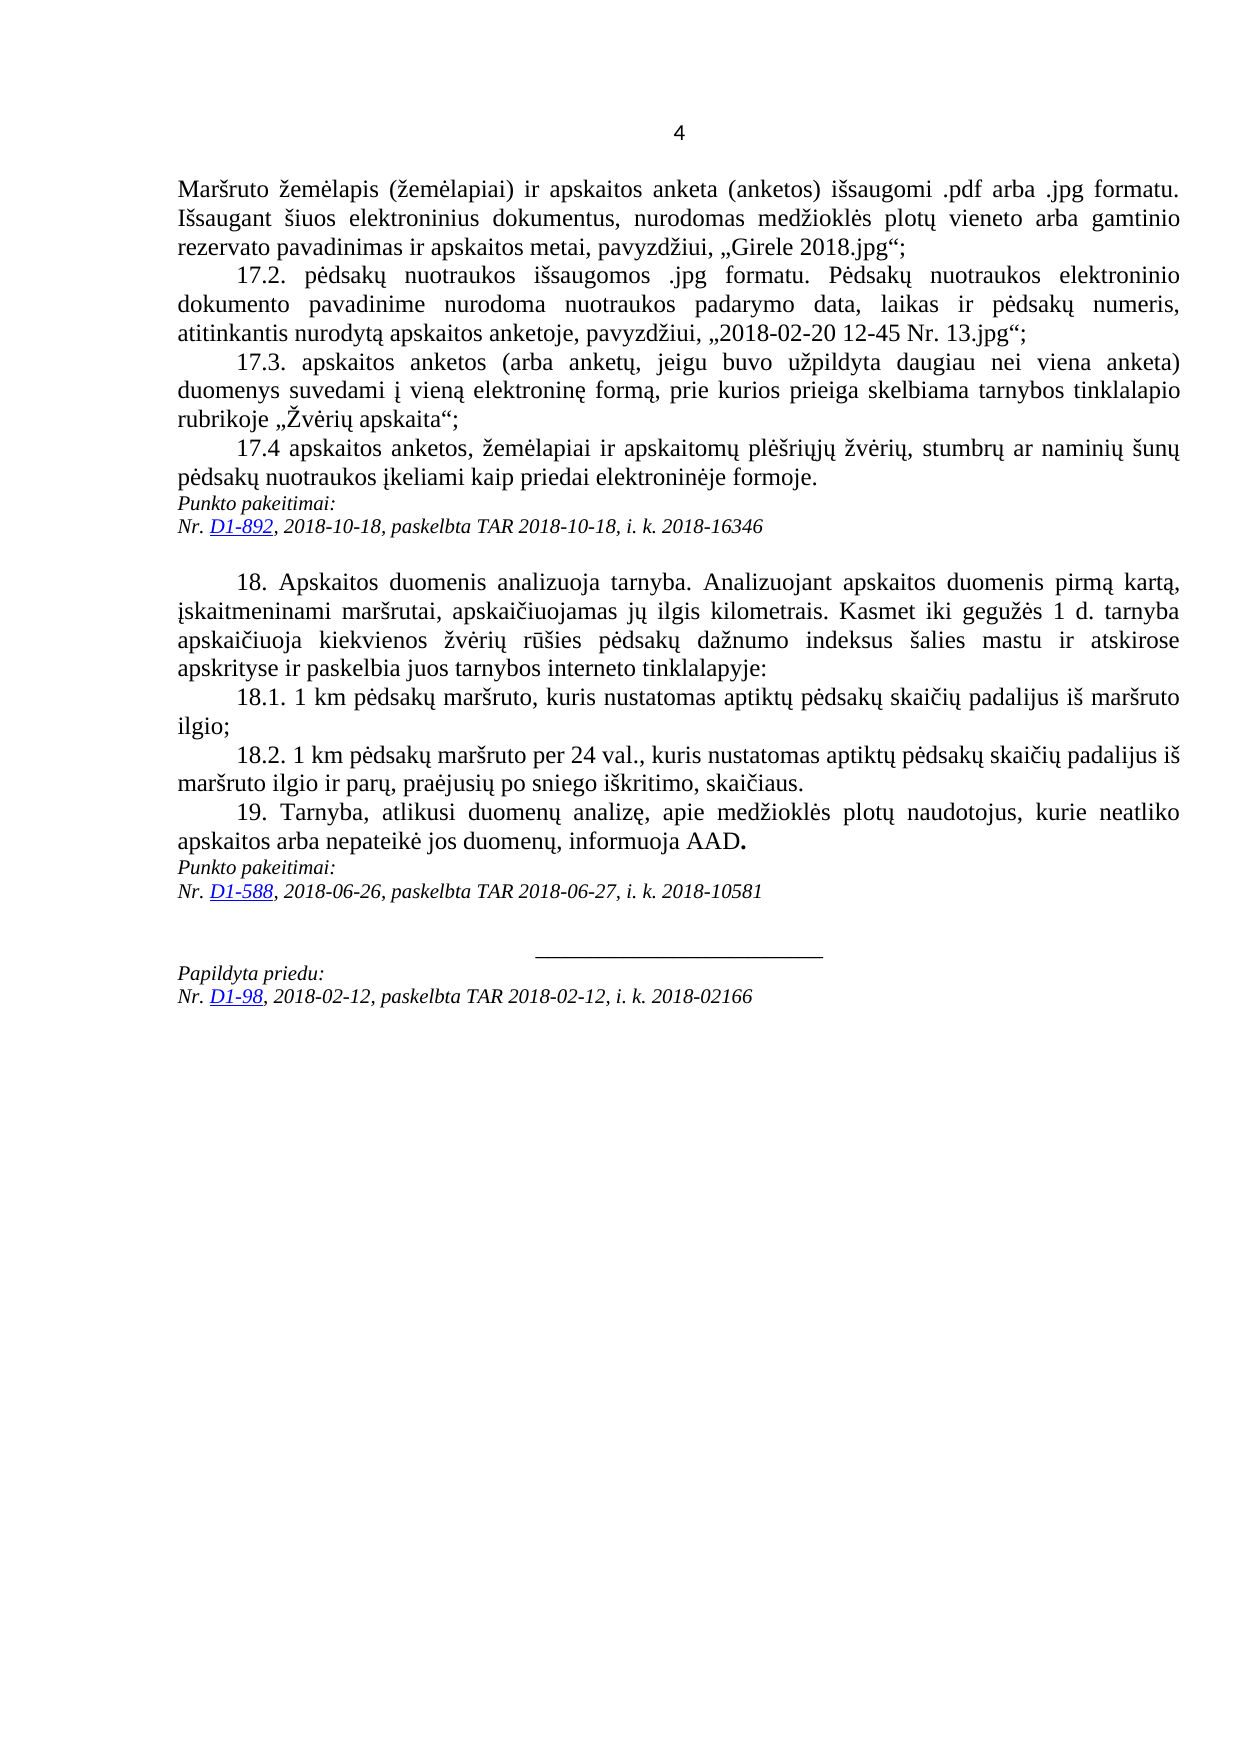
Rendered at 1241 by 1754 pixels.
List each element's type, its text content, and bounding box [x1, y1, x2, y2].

text 18. Apskaitos duomenis analizuoja tarnyba. Analizuojant apskaitos duomenis pirmą kartą, įskaitmeninami maršrutai, apskaičiuojamas jų ilgis kilometrais. Kasmet iki gegužės 1 d. tarnyba apskaičiuoja kiekvienos žvėrių rūšies pėdsakų dažnumo indeksus šalies mastu ir atskirose apskrityse ir paskelbia juos tarnybos interneto tinklalapyje: [177, 567, 1181, 682]
text Punkto pakeitimai: [177, 490, 1181, 514]
text Punkto pakeitimai: [177, 855, 1181, 879]
text 17.2. pėdsakų nuotraukos išsaugomos .jpg formatu. Pėdsakų nuotraukos elektroninio dokumento pavadinime nurodoma nuotraukos padarymo data, laikas ir pėdsakų numeris, atitinkantis nurodytą apskaitos anketoje, pavyzdžiui, „2018-02-20 12-45 Nr. 13.jpg“; [177, 260, 1181, 347]
text Maršruto žemėlapis (žemėlapiai) ir apskaitos anketa (anketos) išsaugomi .pdf arba .jpg formatu. Išsaugant šiuos elektroninius dokumentus, nurodomas medžioklės plotų vieneto arba gamtinio rezervato pavadinimas ir apskaitos metai, pavyzdžiui, „Girele 2018.jpg“; [177, 174, 1181, 260]
text 18.1. 1 km pėdsakų maršruto, kuris nustatomas aptiktų pėdsakų skaičių padalijus iš maršruto ilgio; [177, 682, 1181, 740]
text 19. Tarnyba, atlikusi duomenų analizę, apie medžioklės plotų naudotojus, kurie neatliko apskaitos arba nepateikė jos duomenų, informuoja AAD. [177, 797, 1181, 855]
text Nr. D1-98, 2018-02-12, paskelbta TAR 2018-02-12, i. k. 2018-02166 [177, 984, 1181, 1008]
text _______________________ [177, 932, 1181, 960]
text 18.2. 1 km pėdsakų maršruto per 24 val., kuris nustatomas aptiktų pėdsakų skaičių padalijus iš maršruto ilgio ir parų, praėjusių po sniego iškritimo, skaičiaus. [177, 740, 1181, 797]
text Papildyta priedu: [177, 960, 1181, 984]
text Nr. D1-588, 2018-06-26, paskelbta TAR 2018-06-27, i. k. 2018-10581 [177, 879, 1181, 903]
text 17.3. apskaitos anketos (arba anketų, jeigu buvo užpildyta daugiau nei viena anketa) duomenys suvedami į vieną elektroninę formą, prie kurios prieiga skelbiama tarnybos tinklalapio rubrikoje „Žvėrių apskaita“; [177, 347, 1181, 433]
text 17.4 apskaitos anketos, žemėlapiai ir apskaitomų plėšriųjų žvėrių, stumbrų ar naminių šunų pėdsakų nuotraukos įkeliami kaip priedai elektroninėje formoje. [177, 433, 1181, 490]
text Nr. D1-892, 2018-10-18, paskelbta TAR 2018-10-18, i. k. 2018-16346 [177, 514, 1181, 538]
